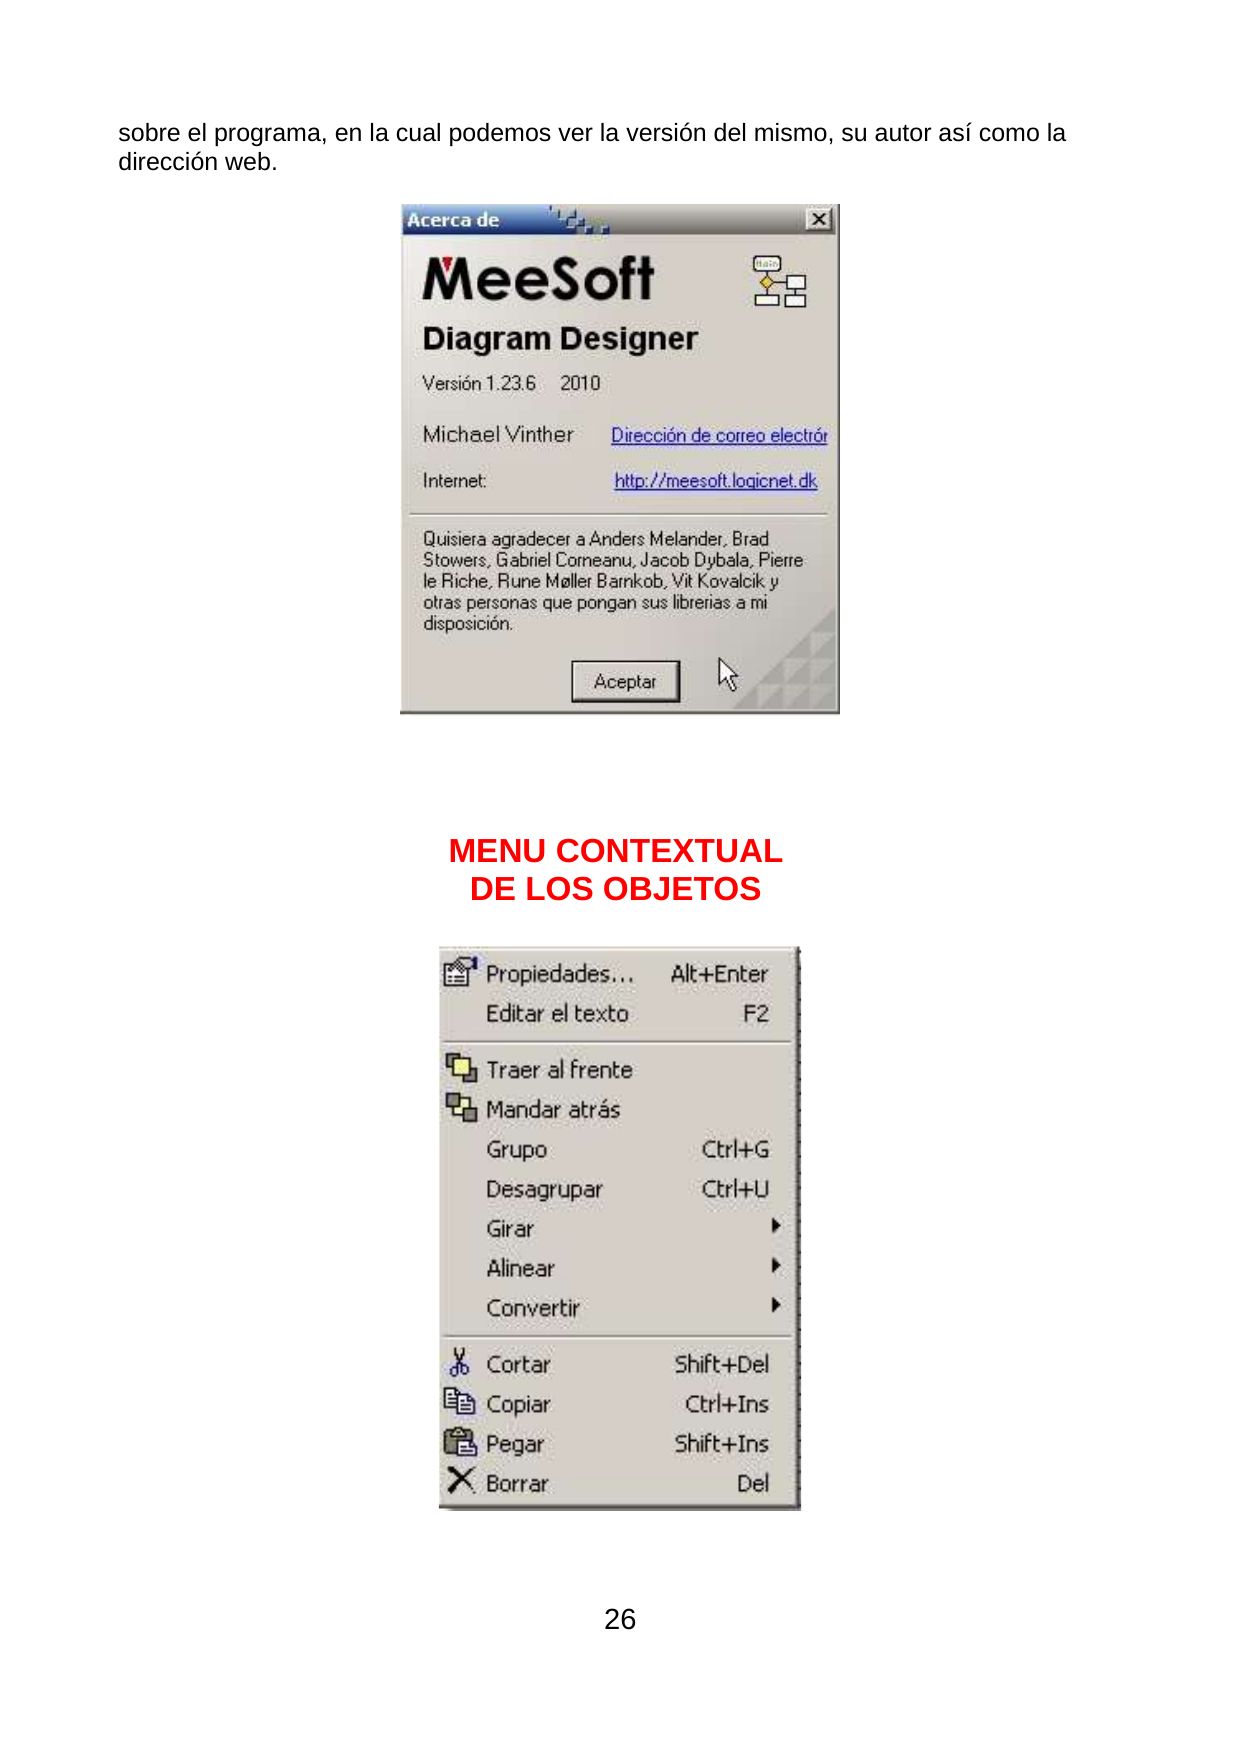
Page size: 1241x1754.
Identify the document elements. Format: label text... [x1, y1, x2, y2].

text DE LOS OBJETOS [118, 869, 1122, 907]
picture [400, 204, 840, 716]
picture [438, 946, 802, 1511]
text MENU CONTEXTUAL [118, 831, 1122, 869]
text sobre el programa, en la cual podemos ver la versión del mismo, su autor así como la dirección web. [118, 118, 1122, 176]
